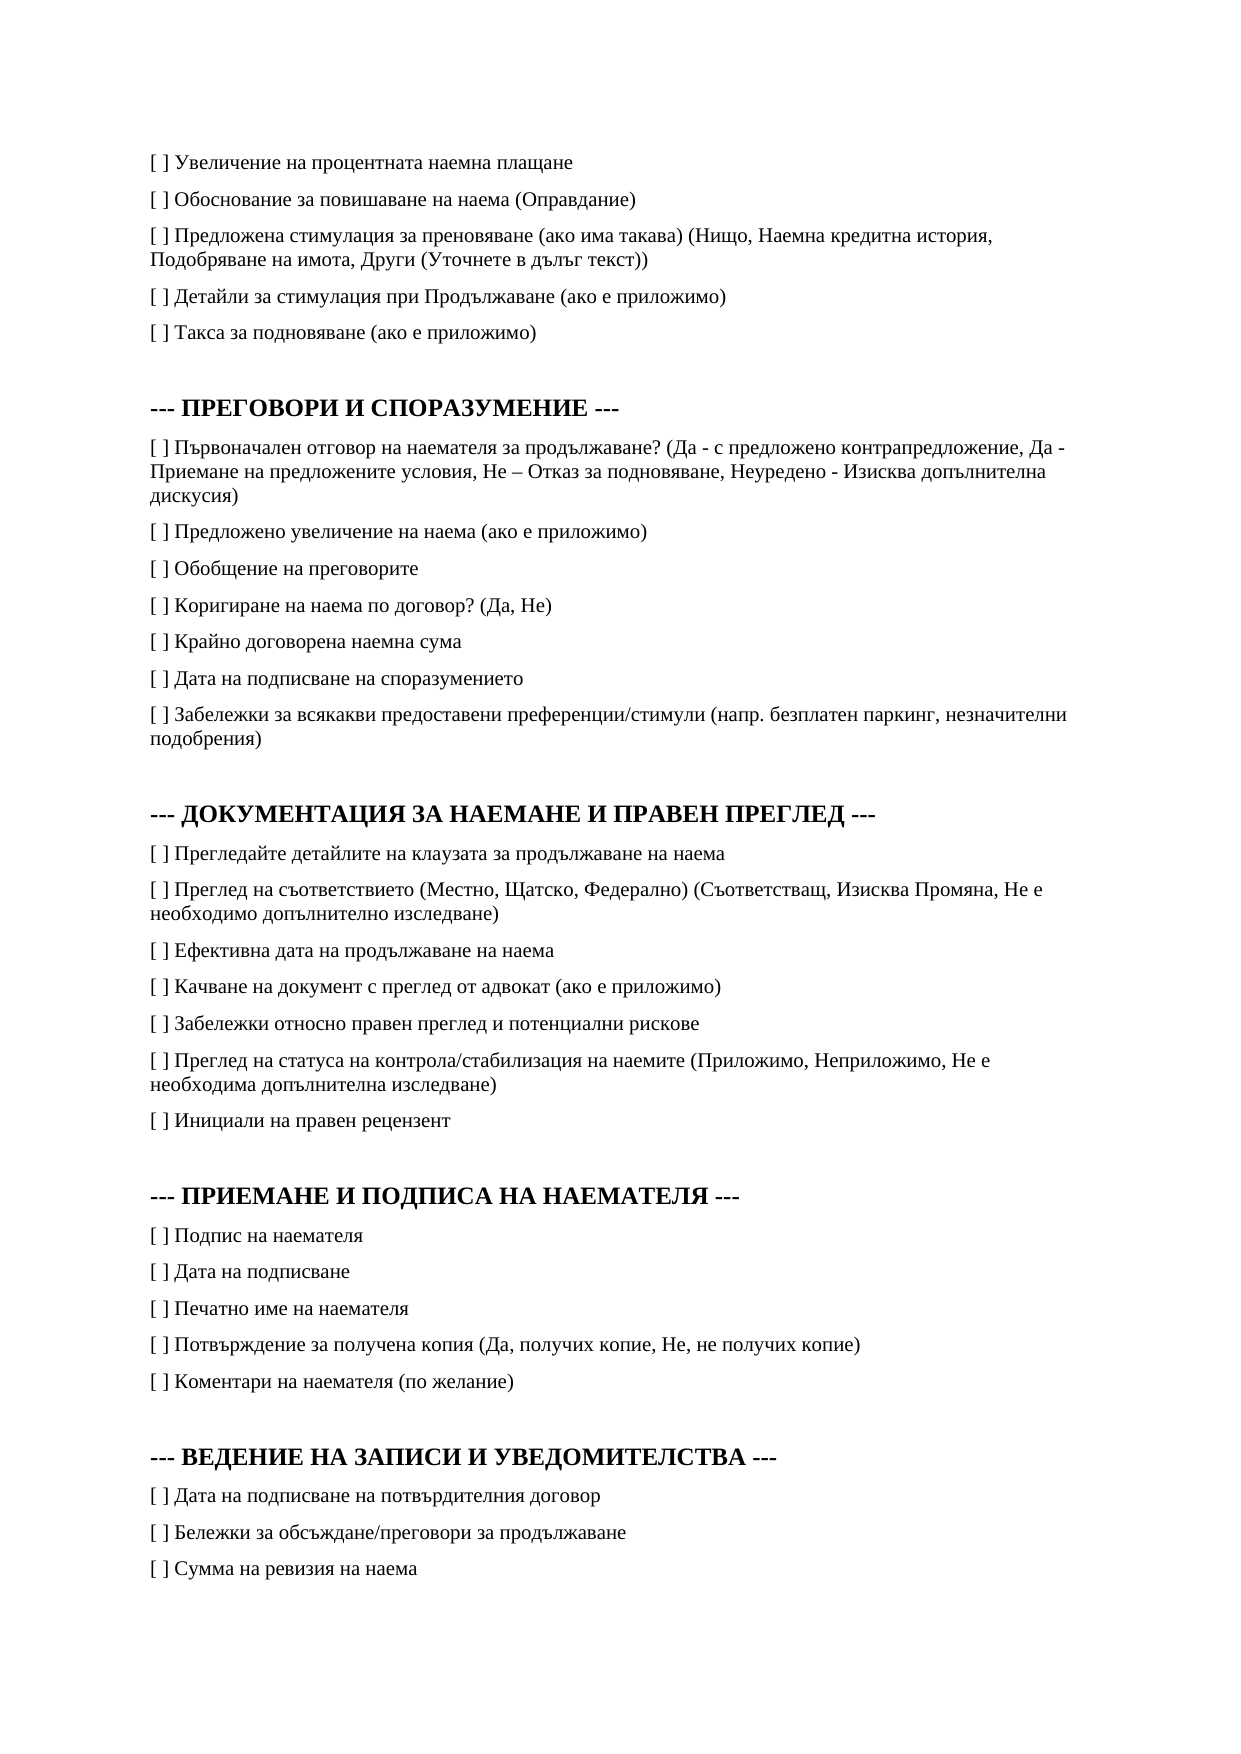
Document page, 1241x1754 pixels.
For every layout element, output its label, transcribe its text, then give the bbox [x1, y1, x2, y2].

text [ ] Прегледайте детайлите на клаузата за продължаване на наема [150, 841, 1090, 865]
text [ ] Ефективна дата на продължаване на наема [150, 938, 1090, 962]
text [ ] Предложено увеличение на наема (ако е приложимо) [150, 519, 1090, 543]
text [ ] Коригиране на наема по договор? (Да, Не) [150, 592, 1090, 617]
text [ ] Забележки относно правен преглед и потенциални рискове [150, 1011, 1090, 1035]
text [ ] Дата на подписване на споразумението [150, 666, 1090, 690]
text --- ПРЕГОВОРИ И СПОРАЗУМЕНИЕ --- [150, 393, 1090, 422]
text [ ] Дата на подписване на потвърдителния договор [150, 1483, 1090, 1507]
text [ ] Обобщение на преговорите [150, 556, 1090, 580]
text [ ] Забележки за всякакви предоставени преференции/стимули (напр. безплатен паркинг, незначителни подобрения) [150, 702, 1090, 750]
text [ ] Печатно име на наемателя [150, 1296, 1090, 1320]
text [ ] Обоснование за повишаване на наема (Оправдание) [150, 187, 1090, 211]
text [ ] Преглед на статуса на контрола/стабилизация на наемите (Приложимо, Неприложимо, Не е необходима допълнителна изследване) [150, 1047, 1090, 1096]
text [ ] Подпис на наемателя [150, 1222, 1090, 1247]
text [ ] Първоначален отговор на наемателя за продължаване? (Да - с предложено контрапредложение, Да - Приемане на предложените условия, Не – Отказ за подновяване, Неуредено - Изисква допълнителна дискусия) [150, 435, 1090, 507]
text --- ДОКУМЕНТАЦИЯ ЗА НАЕМАНЕ И ПРАВЕН ПРЕГЛЕД --- [150, 799, 1090, 828]
text [ ] Потвърждение за получена копия (Да, получих копие, Не, не получих копие) [150, 1332, 1090, 1356]
text [ ] Качване на документ с преглед от адвокат (ако е приложимо) [150, 974, 1090, 998]
text [ ] Увеличение на процентната наемна плащане [150, 150, 1090, 174]
text --- ПРИЕМАНЕ И ПОДПИСА НА НАЕМАТЕЛЯ --- [150, 1181, 1090, 1210]
text [ ] Сумма на ревизия на наема [150, 1556, 1090, 1580]
text [ ] Бележки за обсъждане/преговори за продължаване [150, 1520, 1090, 1544]
text [ ] Коментари на наемателя (по желание) [150, 1369, 1090, 1393]
text [ ] Предложена стимулация за преновяване (ако има такава) (Нищо, Наемна кредитна история, Подобряване на имота, Други (Уточнете в дълъг текст)) [150, 223, 1090, 271]
text [ ] Инициали на правен рецензент [150, 1108, 1090, 1132]
text [ ] Крайно договорена наемна сума [150, 629, 1090, 653]
text [ ] Дата на подписване [150, 1259, 1090, 1283]
text [ ] Преглед на съответствието (Местно, Щатско, Федерално) (Съответстващ, Изисква Промяна, Не е необходимо допълнително изследване) [150, 877, 1090, 925]
text --- ВЕДЕНИЕ НА ЗАПИСИ И УВЕДОМИТЕЛСТВА --- [150, 1442, 1090, 1471]
text [ ] Детайли за стимулация при Продължаване (ако е приложимо) [150, 284, 1090, 308]
text [ ] Такса за подновяване (ако е приложимо) [150, 320, 1090, 344]
